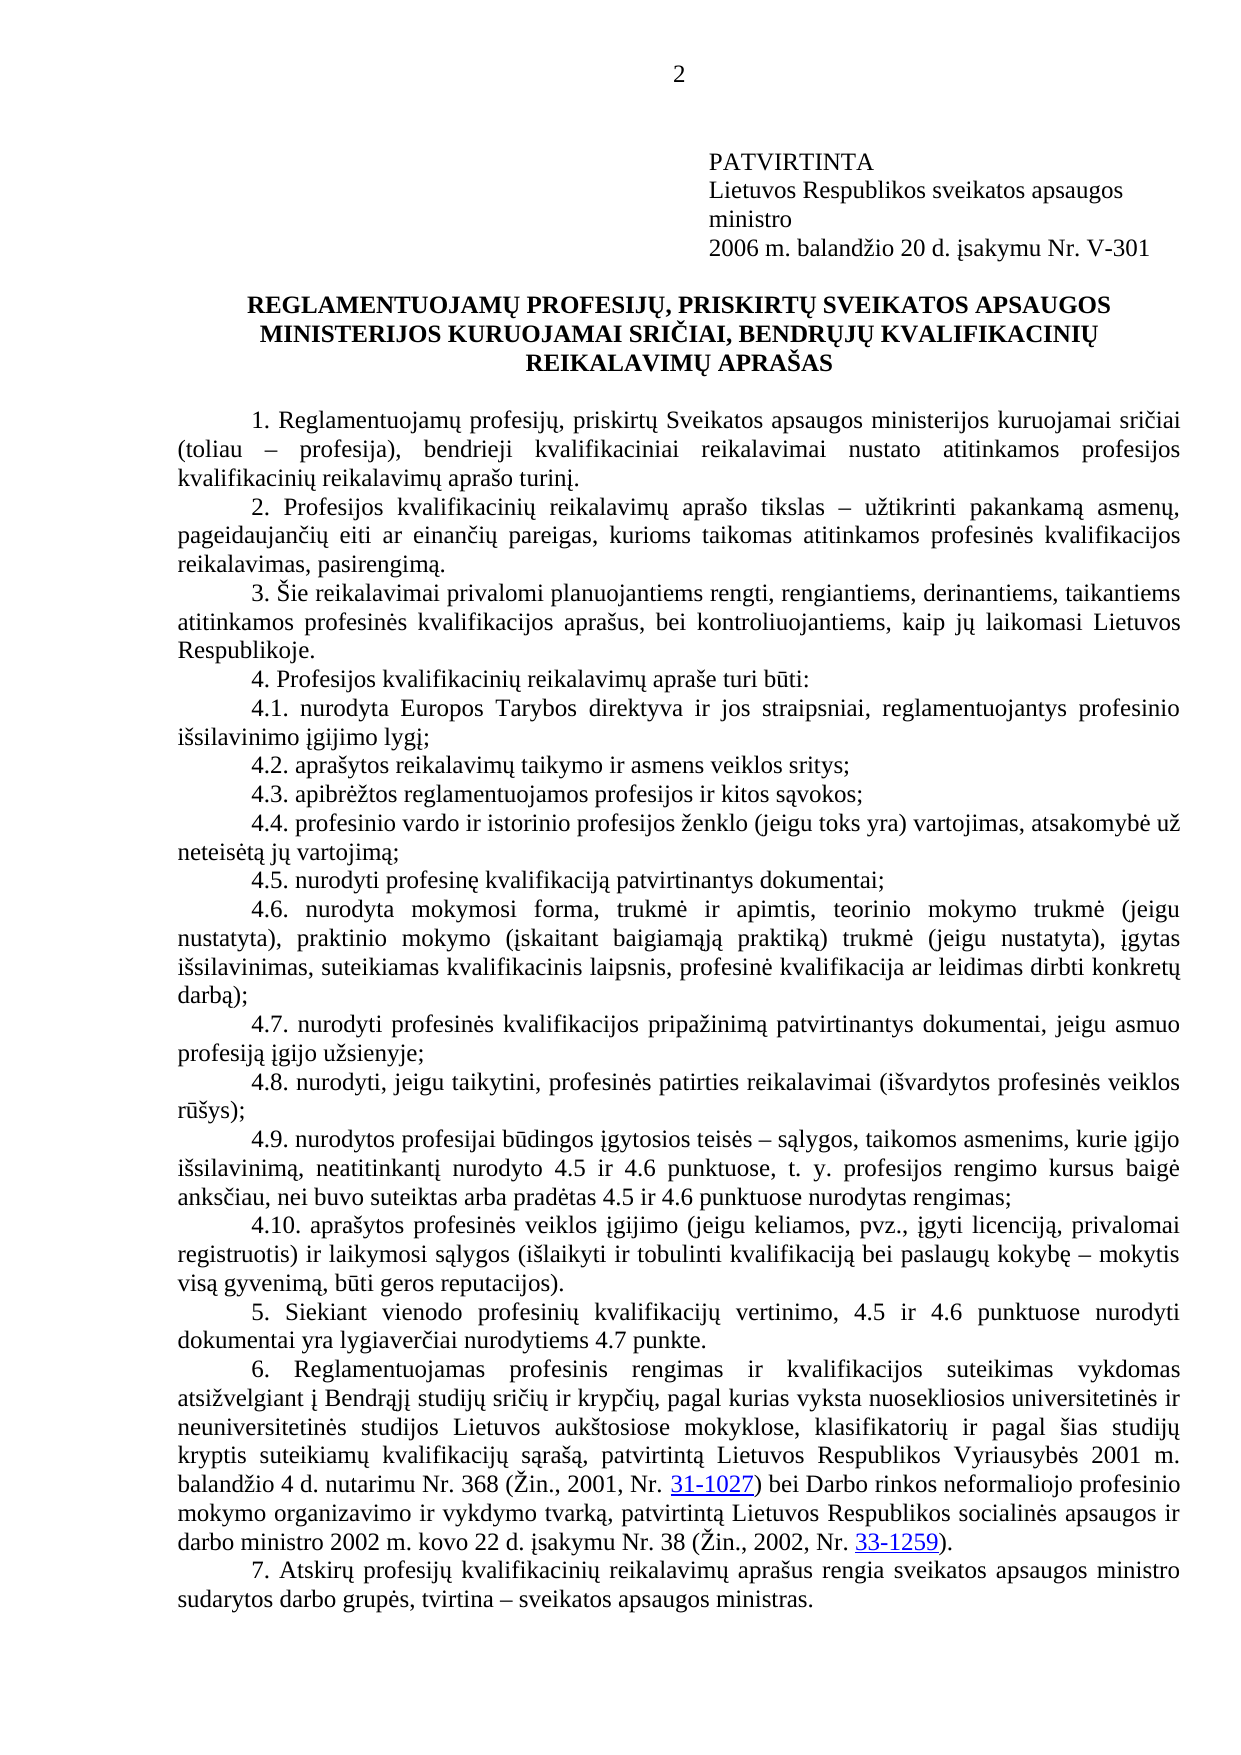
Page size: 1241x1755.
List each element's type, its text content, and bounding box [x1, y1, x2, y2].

text 1. Reglamentuojamų profesijų, priskirtų Sveikatos apsaugos ministerijos kuruojamai sričiai (toliau – profesija), bendrieji kvalifikaciniai reikalavimai nustato atitinkamos profesijos kvalifikacinių reikalavimų aprašo turinį. [177, 406, 1181, 492]
text 4.8. nurodyti, jeigu taikytini, profesinės patirties reikalavimai (išvardytos profesinės veiklos rūšys); [177, 1067, 1181, 1124]
text 4. Profesijos kvalifikacinių reikalavimų apraše turi būti: [177, 664, 1181, 693]
text 3. Šie reikalavimai privalomi planuojantiems rengti, rengiantiems, derinantiems, taikantiems atitinkamos profesinės kvalifikacijos aprašus, bei kontroliuojantiems, kaip jų laikomasi Lietuvos Respublikoje. [177, 578, 1181, 664]
text Lietuvos Respublikos sveikatos apsaugos [177, 176, 1181, 204]
text 4.7. nurodyti profesinės kvalifikacijos pripažinimą patvirtinantys dokumentai, jeigu asmuo profesiją įgijo užsienyje; [177, 1009, 1181, 1067]
text 7. Atskirų profesijų kvalifikacinių reikalavimų aprašus rengia sveikatos apsaugos ministro sudarytos darbo grupės, tvirtina – sveikatos apsaugos ministras. [177, 1556, 1181, 1613]
text PATVIRTINTA [177, 147, 1181, 176]
text 4.10. aprašytos profesinės veiklos įgijimo (jeigu keliamos, pvz., įgyti licenciją, privalomai registruotis) ir laikymosi sąlygos (išlaikyti ir tobulinti kvalifikaciją bei paslaugų kokybę – mokytis visą gyvenimą, būti geros reputacijos). [177, 1211, 1181, 1297]
text 4.3. apibrėžtos reglamentuojamos profesijos ir kitos sąvokos; [177, 779, 1181, 808]
text 4.4. profesinio vardo ir istorinio profesijos ženklo (jeigu toks yra) vartojimas, atsakomybė už neteisėtą jų vartojimą; [177, 808, 1181, 866]
text 4.2. aprašytos reikalavimų taikymo ir asmens veiklos sritys; [177, 751, 1181, 779]
text REGLAMENTUOJAMŲ PROFESIJŲ, PRISKIRTŲ SVEIKATOS APSAUGOS MINISTERIJOS KURUOJAMAI SRIČIAI, BENDRŲJŲ KVALIFIKACINIŲ REIKALAVIMŲ APRAŠAS [177, 291, 1181, 377]
text 4.9. nurodytos profesijai būdingos įgytosios teisės – sąlygos, taikomos asmenims, kurie įgijo išsilavinimą, neatitinkantį nurodyto 4.5 ir 4.6 punktuose, t. y. profesijos rengimo kursus baigė anksčiau, nei buvo suteiktas arba pradėtas 4.5 ir 4.6 punktuose nurodytas rengimas; [177, 1124, 1181, 1211]
text 4.1. nurodyta Europos Tarybos direktyva ir jos straipsniai, reglamentuojantys profesinio išsilavinimo įgijimo lygį; [177, 693, 1181, 751]
text 2006 m. balandžio 20 d. įsakymu Nr. V-301 [177, 233, 1181, 262]
text 4.5. nurodyti profesinę kvalifikaciją patvirtinantys dokumentai; [177, 866, 1181, 894]
text ministro [177, 204, 1181, 233]
text 6. Reglamentuojamas profesinis rengimas ir kvalifikacijos suteikimas vykdomas atsižvelgiant į Bendrąjį studijų sričių ir krypčių, pagal kurias vyksta nuosekliosios universitetinės ir neuniversitetinės studijos Lietuvos aukštosiose mokyklose, klasifikatorių ir pagal šias studijų kryptis suteikiamų kvalifikacijų sąrašą, patvirtintą Lietuvos Respublikos Vyriausybės 2001 m. balandžio 4 d. nutarimu Nr. 368 (Žin., 2001, Nr. 31-1027) bei Darbo rinkos neformaliojo profesinio mokymo organizavimo ir vykdymo tvarką, patvirtintą Lietuvos Respublikos socialinės apsaugos ir darbo ministro 2002 m. kovo 22 d. įsakymu Nr. 38 (Žin., 2002, Nr. 33-1259). [177, 1354, 1181, 1556]
text 5. Siekiant vienodo profesinių kvalifikacijų vertinimo, 4.5 ir 4.6 punktuose nurodyti dokumentai yra lygiaverčiai nurodytiems 4.7 punkte. [177, 1297, 1181, 1354]
text 2. Profesijos kvalifikacinių reikalavimų aprašo tikslas – užtikrinti pakankamą asmenų, pageidaujančių eiti ar einančių pareigas, kurioms taikomas atitinkamos profesinės kvalifikacijos reikalavimas, pasirengimą. [177, 492, 1181, 578]
text 4.6. nurodyta mokymosi forma, trukmė ir apimtis, teorinio mokymo trukmė (jeigu nustatyta), praktinio mokymo (įskaitant baigiamąją praktiką) trukmė (jeigu nustatyta), įgytas išsilavinimas, suteikiamas kvalifikacinis laipsnis, profesinė kvalifikacija ar leidimas dirbti konkretų darbą); [177, 894, 1181, 1009]
